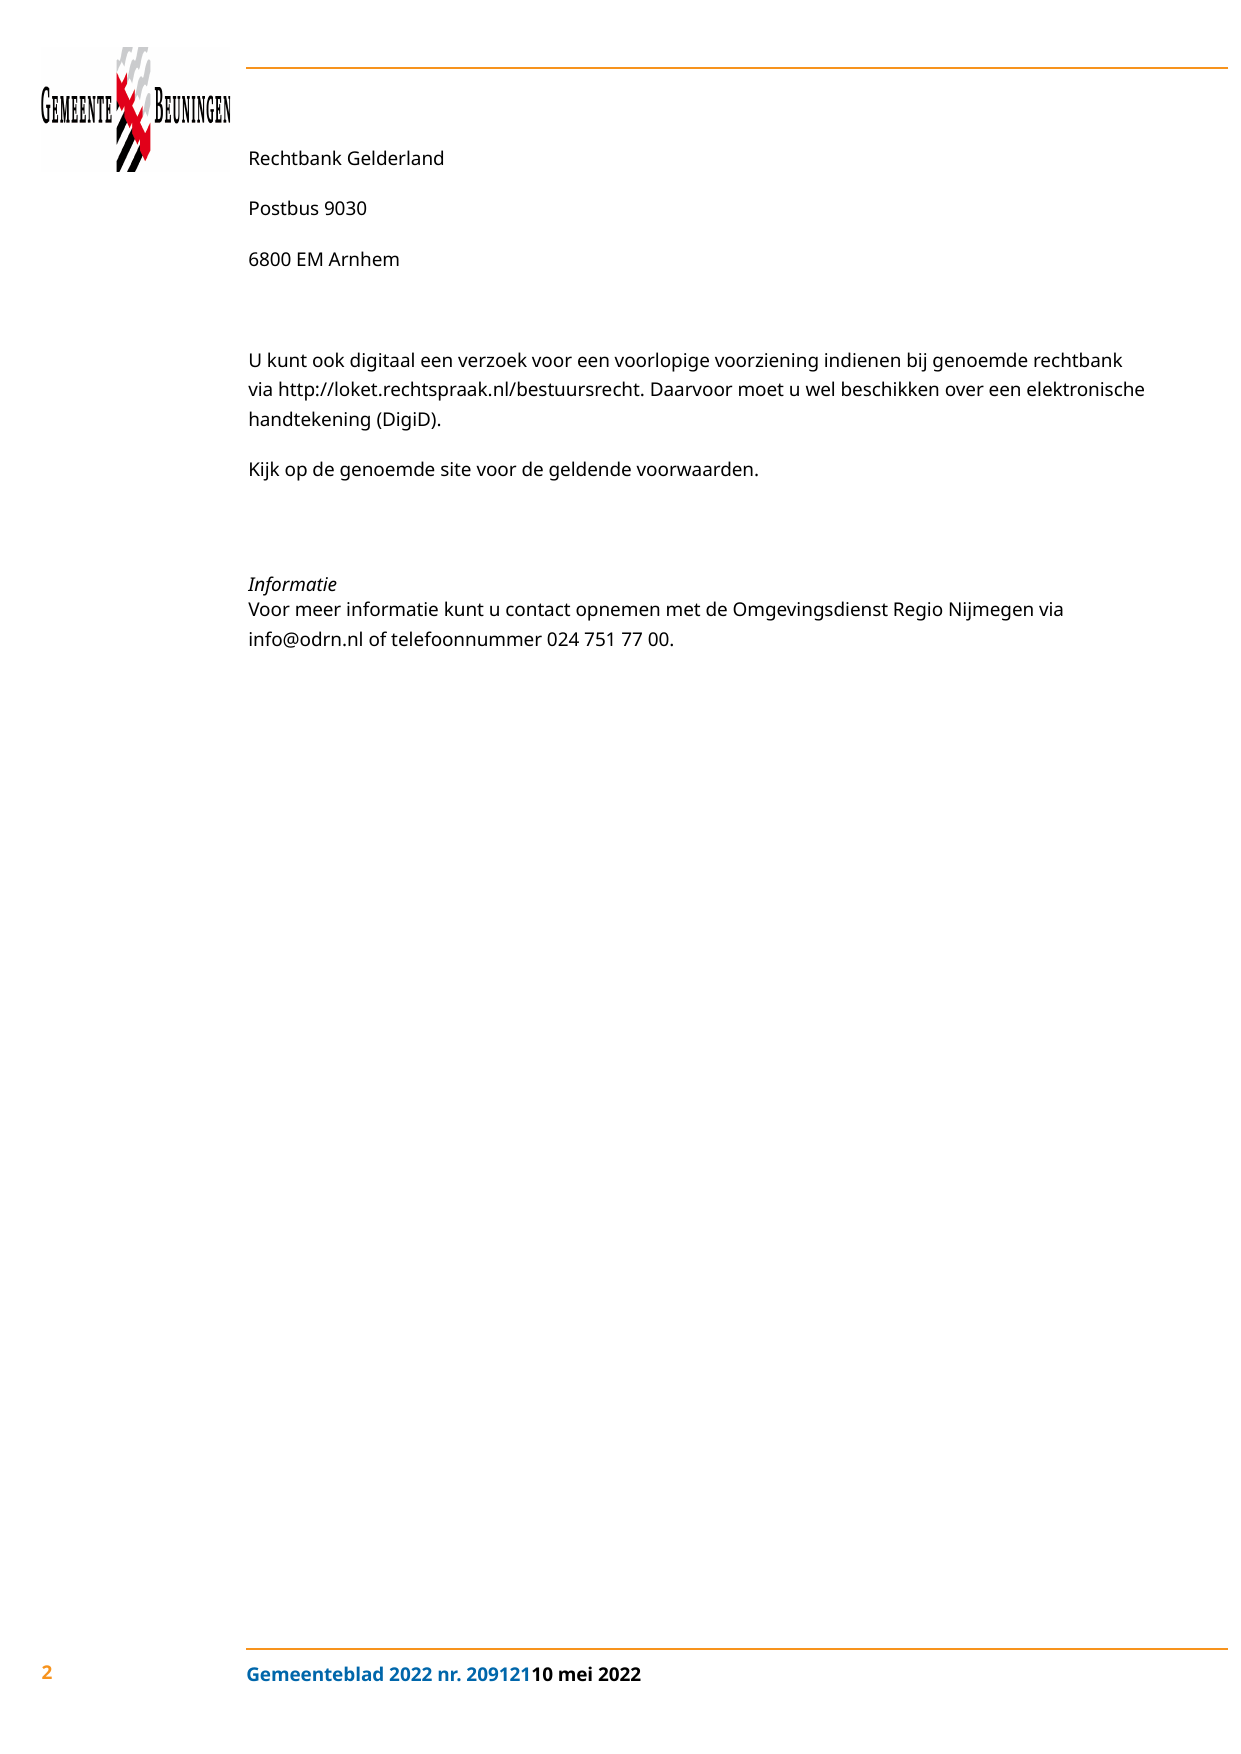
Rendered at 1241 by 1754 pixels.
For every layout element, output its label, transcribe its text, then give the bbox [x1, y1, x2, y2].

text U kunt ook digitaal een verzoek voor een voorlopige voorziening indienen bij genoemde rechtbank via http://loket.rechtspraak.nl/bestuursrecht. Daarvoor moet u wel beschikken over een elektronische handtekening (DigiD). [248, 347, 1152, 432]
text Rechtbank Gelderland [248, 145, 1152, 171]
text Voor meer informatie kunt u contact opnemen met de Omgevingsdienst Regio Nijmegen via info@odrn.nl of telefoonnummer 024 751 77 00. [248, 597, 1152, 652]
picture [41, 47, 231, 172]
text Postbus 9030 [248, 196, 1152, 221]
text 6800 EM Arnhem [248, 246, 1152, 272]
text Informatie [248, 571, 1152, 597]
text Kijk op de genoemde site voor de geldende voorwaarden. [248, 456, 1152, 482]
